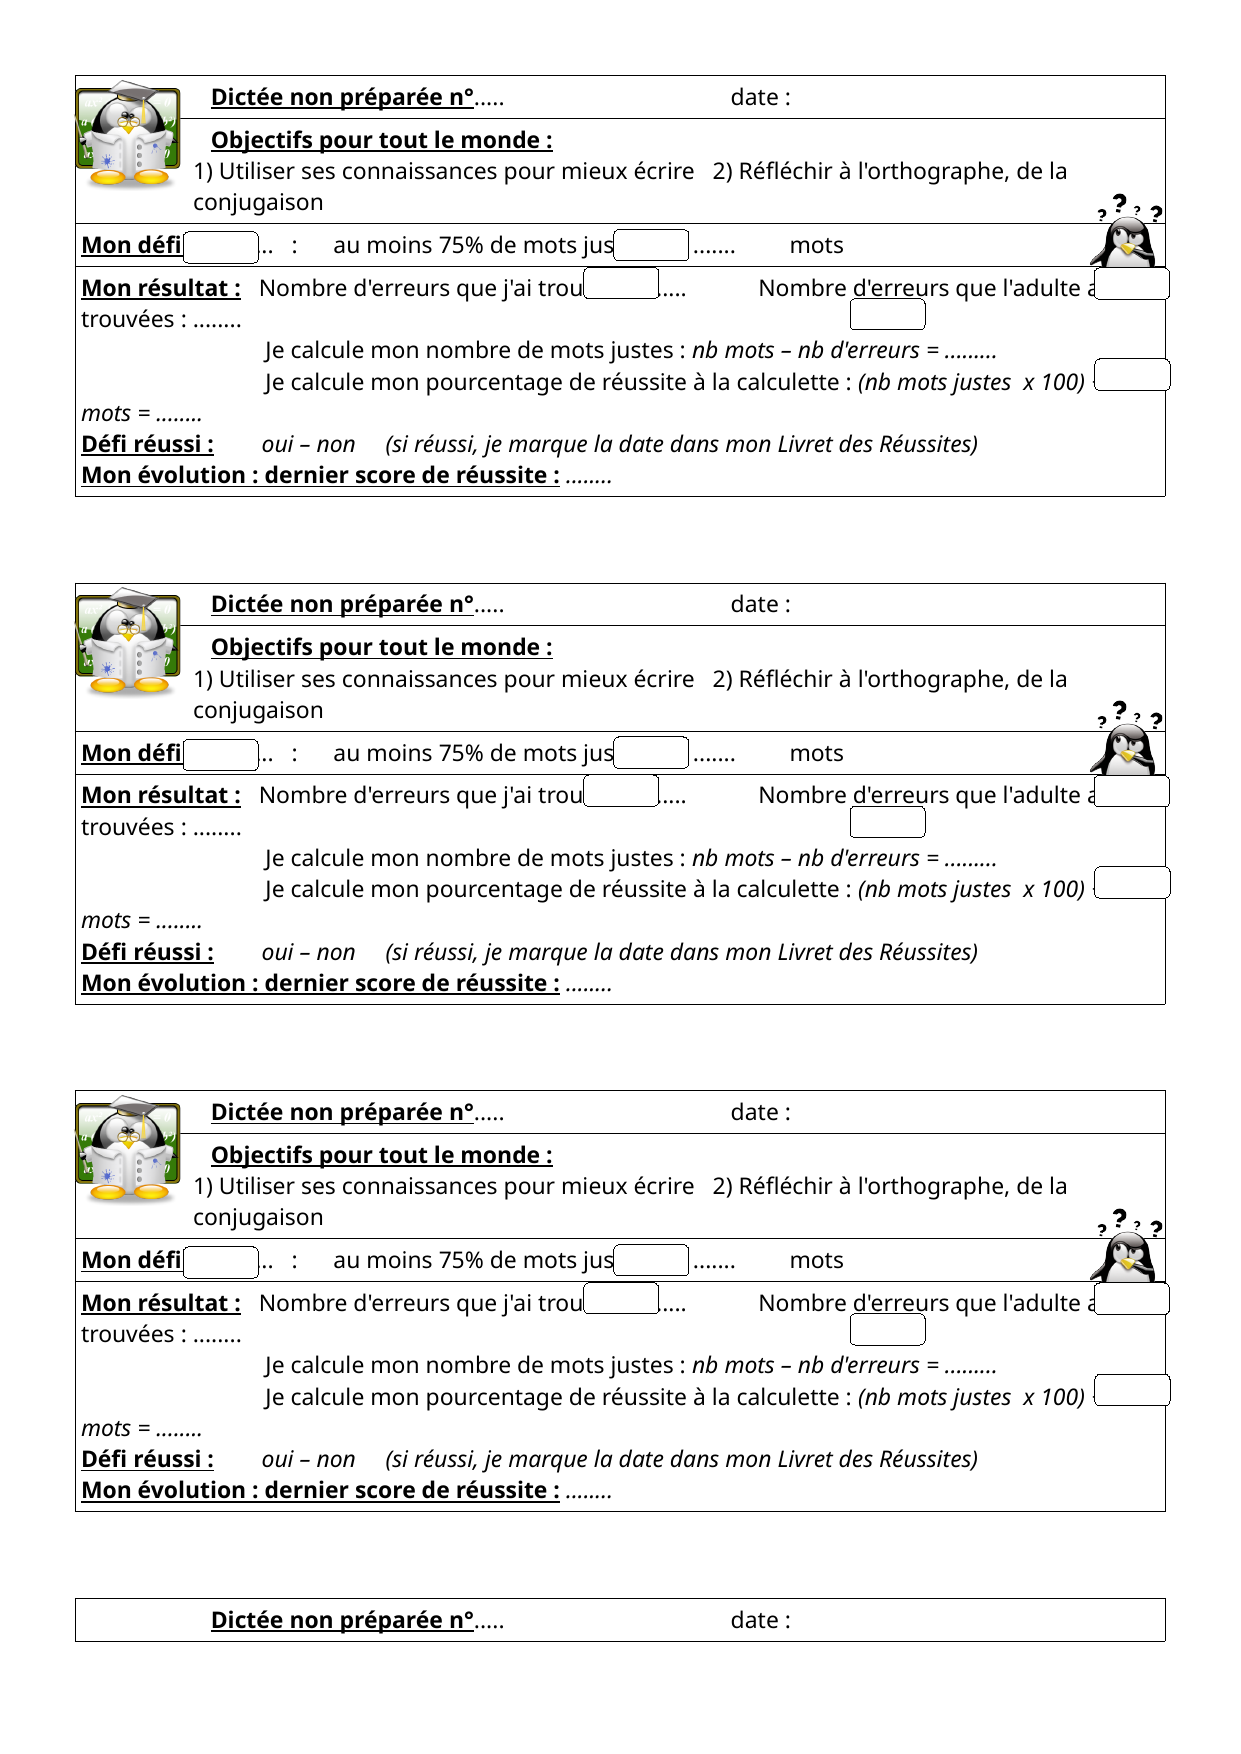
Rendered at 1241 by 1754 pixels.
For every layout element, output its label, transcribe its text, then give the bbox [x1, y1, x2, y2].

picture [70, 1093, 184, 1206]
picture [70, 78, 184, 191]
table_cell Mon défi : ............ : au moins 75% de mots justes sur ....... mots [76, 732, 1073, 773]
table_header Dictée non préparée n°..... date : [76, 1599, 1165, 1641]
table_header Dictée non préparée n°..... date : [184, 1094, 1165, 1133]
picture [1073, 1206, 1181, 1314]
table_cell Mon résultat : Nombre d'erreurs que j'ai trouvées : ...... Nombre d'erreurs que l'adulte a trouvées : ........ Je calcule mon nombre de mots justes : nb mots – nb d'erreurs = ......... Je calcule mon pourcentage de réussite à la calculette : (nb mots justes x 100) ÷ nb mots = ........ Défi réussi : oui – non (si réussi, je marque la date dans mon Livret des Réussites) Mon évolution : dernier score de réussite : ........ [76, 775, 1165, 1004]
table_cell Mon résultat : Nombre d'erreurs que j'ai trouvées : ...... Nombre d'erreurs que l'adulte a trouvées : ........ Je calcule mon nombre de mots justes : nb mots – nb d'erreurs = ......... Je calcule mon pourcentage de réussite à la calculette : (nb mots justes x 100) ÷ nb mots = ........ Défi réussi : oui – non (si réussi, je marque la date dans mon Livret des Réussites) Mon évolution : dernier score de réussite : ........ [76, 1282, 1165, 1511]
picture [70, 585, 184, 699]
picture [1073, 191, 1181, 299]
table_cell Objectifs pour tout le monde : 1) Utiliser ses connaissances pour mieux écrire 2) Réfléchir à l'orthographe, de la [184, 626, 1165, 698]
table_cell conjugaison [76, 699, 1073, 731]
table_cell Objectifs pour tout le monde : 1) Utiliser ses connaissances pour mieux écrire 2) Réfléchir à l'orthographe, de la conjugaison [76, 119, 1165, 223]
table_header Dictée non préparée n°..... date : [76, 584, 1165, 625]
table_cell Mon résultat : Nombre d'erreurs que j'ai trouvées : ...... Nombre d'erreurs que l'adulte a trouvées : ........ Je calcule mon nombre de mots justes : nb mots – nb d'erreurs = ......... Je calcule mon pourcentage de réussite à la calculette : (nb mots justes x 100) ÷ nb mots = ........ Défi réussi : oui – non (si réussi, je marque la date dans mon Livret des Réussites) Mon évolution : dernier score de réussite : ........ [76, 267, 1165, 496]
table_cell Mon défi : ............ : au moins 75% de mots justes sur ....... mots [76, 1239, 1073, 1281]
table_header Dictée non préparée n°..... date : [76, 76, 1165, 118]
picture [1073, 698, 1181, 806]
table_cell Mon défi : ............ : au moins 75% de mots justes sur ....... mots [76, 224, 1073, 266]
table_cell Objectifs pour tout le monde : 1) Utiliser ses connaissances pour mieux écrire 2) Réfléchir à l'orthographe, de la conjugaison [76, 1134, 1165, 1238]
